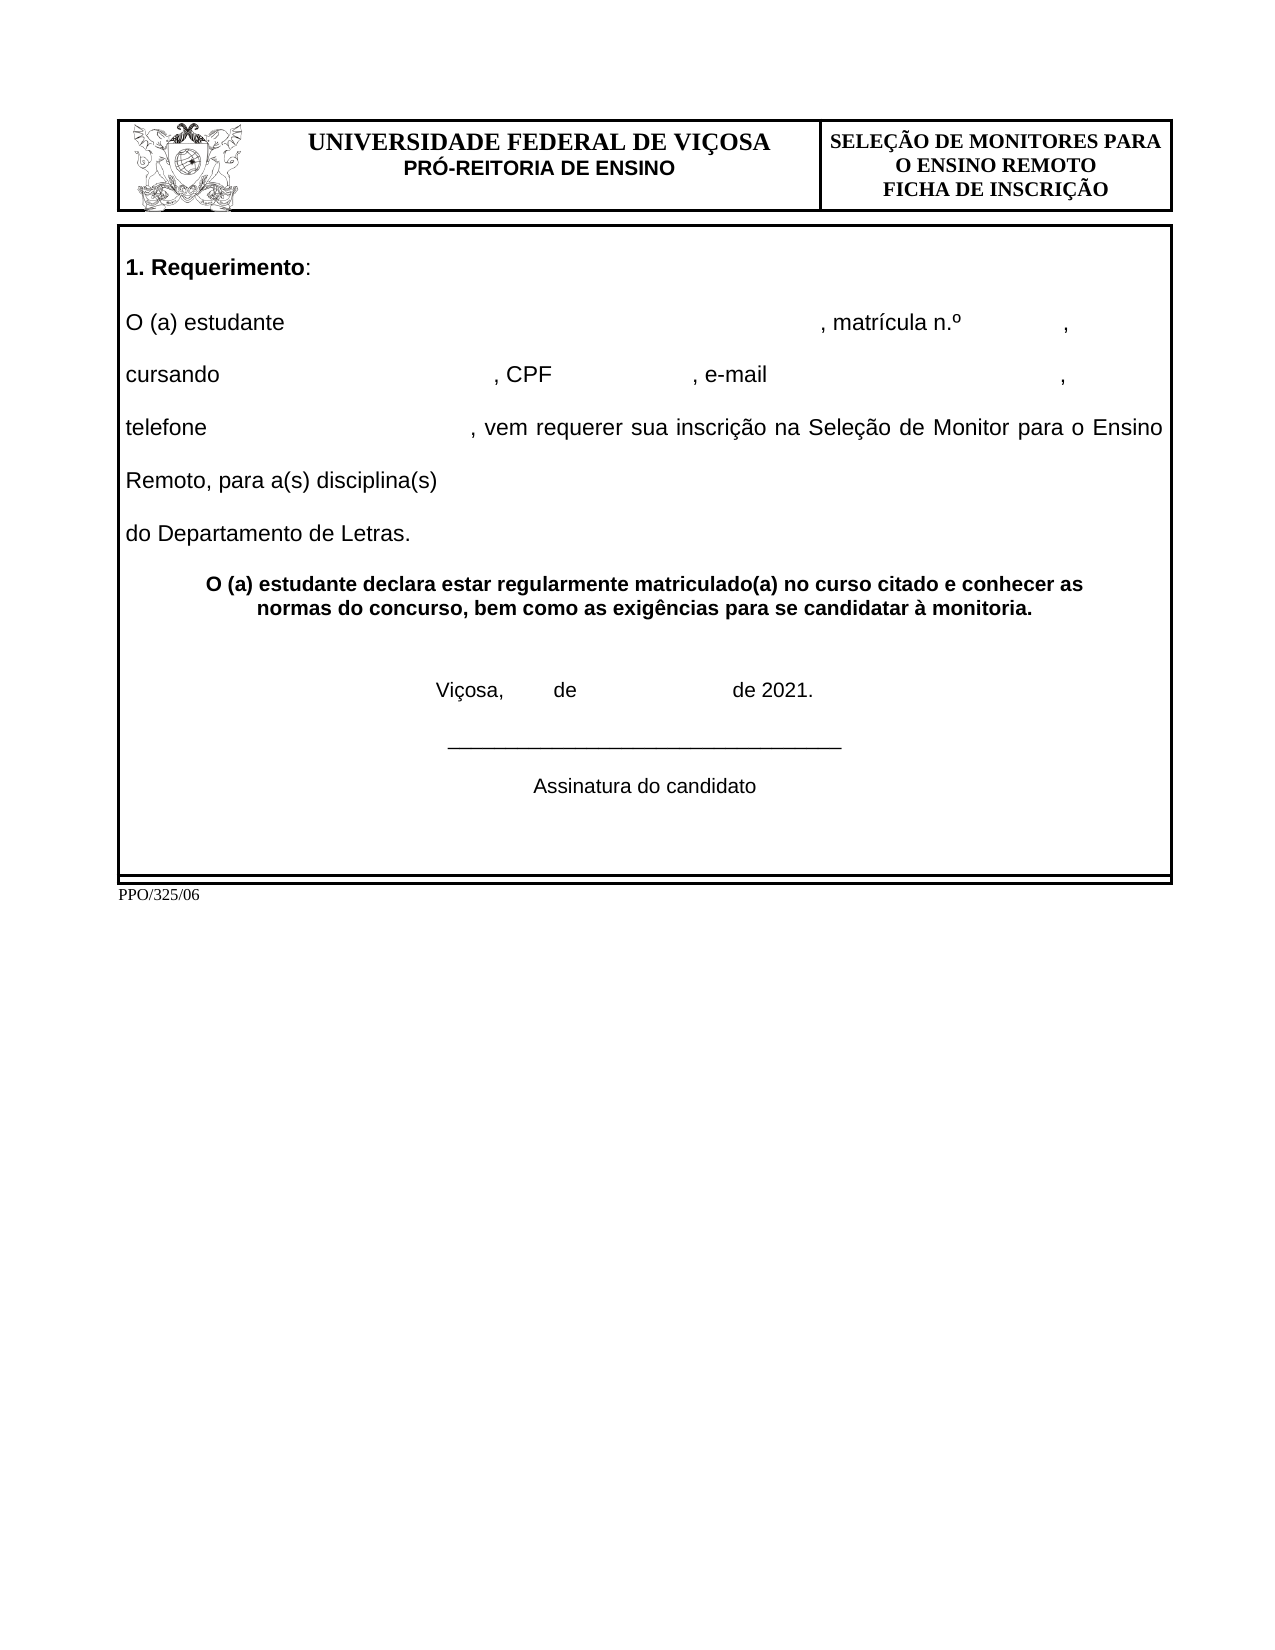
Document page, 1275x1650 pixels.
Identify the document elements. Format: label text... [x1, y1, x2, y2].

table_header UNIVERSIDADE FEDERAL DE VIÇOSA PRÓ-REITORIA DE ENSINO [258, 122, 819, 209]
table_header 1. Requerimento: O (a) estudante , matrícula n.º , cursando , CPF , e-mail , telefone , vem requerer sua inscrição na Seleção de Monitor para o Ensino Remoto, para a(s) disciplina(s) do Departamento de Letras. O (a) estudante declara estar regularmente matriculado(a) no curso citado e conhecer as normas do concurso, bem como as exigências para se candidatar à monitoria. Viçosa, de de 2021. __________________________________ Assinatura do candidato [120, 227, 1170, 874]
table_header [182, 136, 194, 143]
table_header [211, 173, 226, 187]
text PPO/325/06 [118, 885, 1157, 904]
table_header [203, 160, 215, 180]
table_header [120, 122, 258, 209]
table_header [149, 173, 164, 186]
table_header [164, 188, 177, 200]
table_header [166, 199, 210, 209]
table_cell [120, 877, 1170, 882]
table_header [199, 188, 212, 200]
table_header SELEÇÃO DE MONITORES PARA O ENSINO REMOTO FICHA DE INSCRIÇÃO [822, 122, 1170, 209]
table_header [160, 160, 173, 180]
